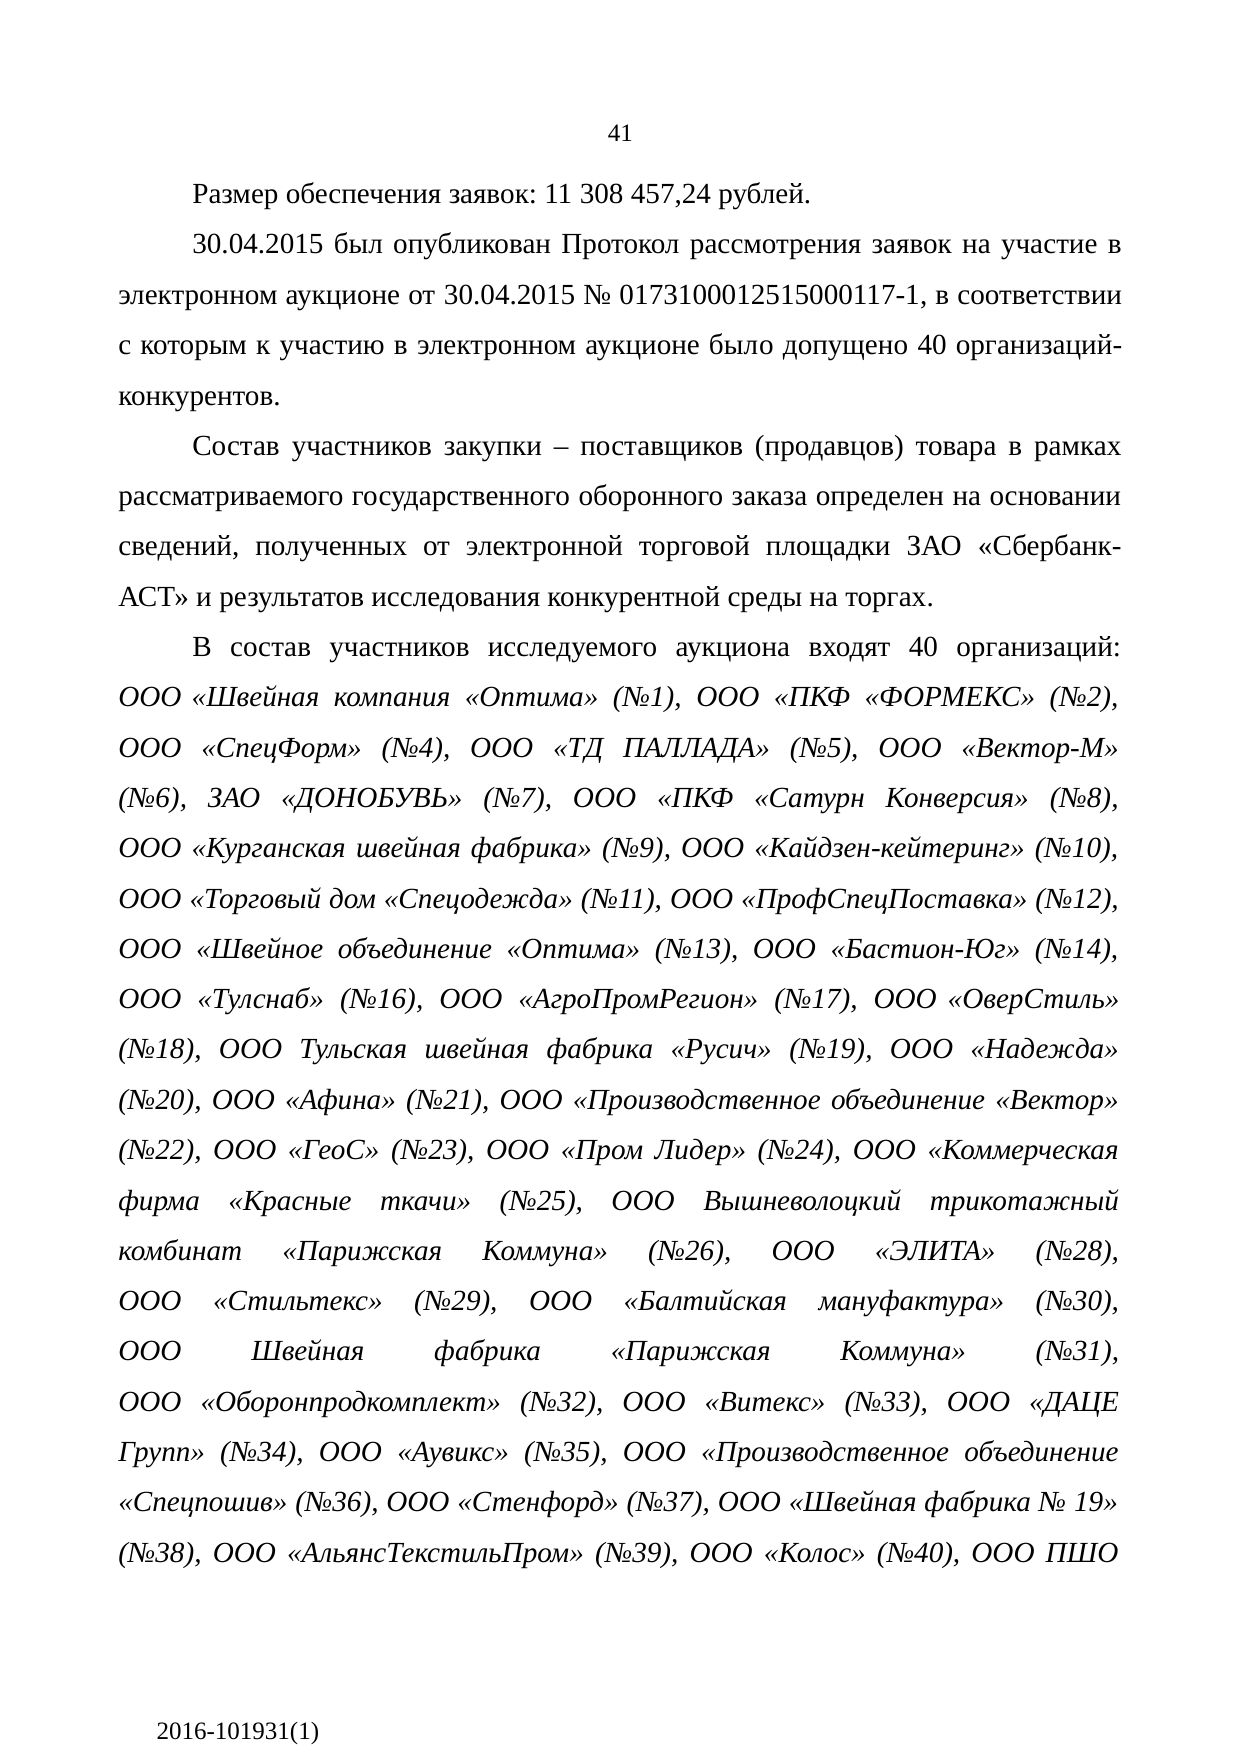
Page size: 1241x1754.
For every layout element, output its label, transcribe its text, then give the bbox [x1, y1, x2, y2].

text 30.04.2015 был опубликован Протокол рассмотрения заявок на участие в электронном аукционе от 30.04.2015 № 0173100012515000117-1, в соответствии с которым к участию в электронном аукционе было допущено 40 организаций-конкурентов. [118, 227, 1122, 411]
text Размер обеспечения заявок: 11 308 457,24 рублей. [118, 176, 1122, 210]
text В состав участников исследуемого аукциона входят 40 организаций: ООО «Швейная компания «Оптима» (№1), ООО «ПКФ «ФОРМЕКС» (№2), ООО «СпецФорм» (№4), ООО «ТД ПАЛЛАДА» (№5), ООО «Вектор-М» (№6), ЗАО «ДОНОБУВЬ» (№7), ООО «ПКФ «Сатурн Конверсия» (№8), ООО «Курганская швейная фабрика» (№9), ООО «Кайдзен-кейтеринг» (№10), ООО «Торговый дом «Спецодежда» (№11), ООО «ПрофСпецПоставка» (№12), ООО «Швейное объединение «Оптима» (№13), ООО «Бастион-Юг» (№14), ООО «Тулснаб» (№16), ООО «АгроПромРегион» (№17), ООО «ОверСтиль» (№18), ООО Тульская швейная фабрика «Русич» (№19), ООО «Надежда» (№20), ООО «Афина» (№21), ООО «Производственное объединение «Вектор» (№22), ООО «ГеоС» (№23), ООО «Пром Лидер» (№24), ООО «Коммерческая фирма «Красные ткачи» (№25), ООО Вышневолоцкий трикотажный комбинат «Парижская Коммуна» (№26), ООО «ЭЛИТА» (№28), ООО «Стильтекс» (№29), ООО «Балтийская мануфактура» (№30), ООО Швейная фабрика «Парижская Коммуна» (№31), ООО «Оборонпродкомплект» (№32), ООО «Витекс» (№33), ООО «ДАЦЕ Групп» (№34), ООО «Аувикс» (№35), ООО «Производственное объединение «Спецпошив» (№36), ООО «Стенфорд» (№37), ООО «Швейная фабрика № 19» (№38), ООО «АльянсТекстильПром» (№39), ООО «Колос» (№40), ООО ПШО [118, 629, 1122, 1568]
text Состав участников закупки – поставщиков (продавцов) товара в рамках рассматриваемого государственного оборонного заказа определен на основании сведений, полученных от электронной торговой площадки ЗАО «Сбербанк-АСТ» и результатов исследования конкурентной среды на торгах. [118, 428, 1122, 612]
